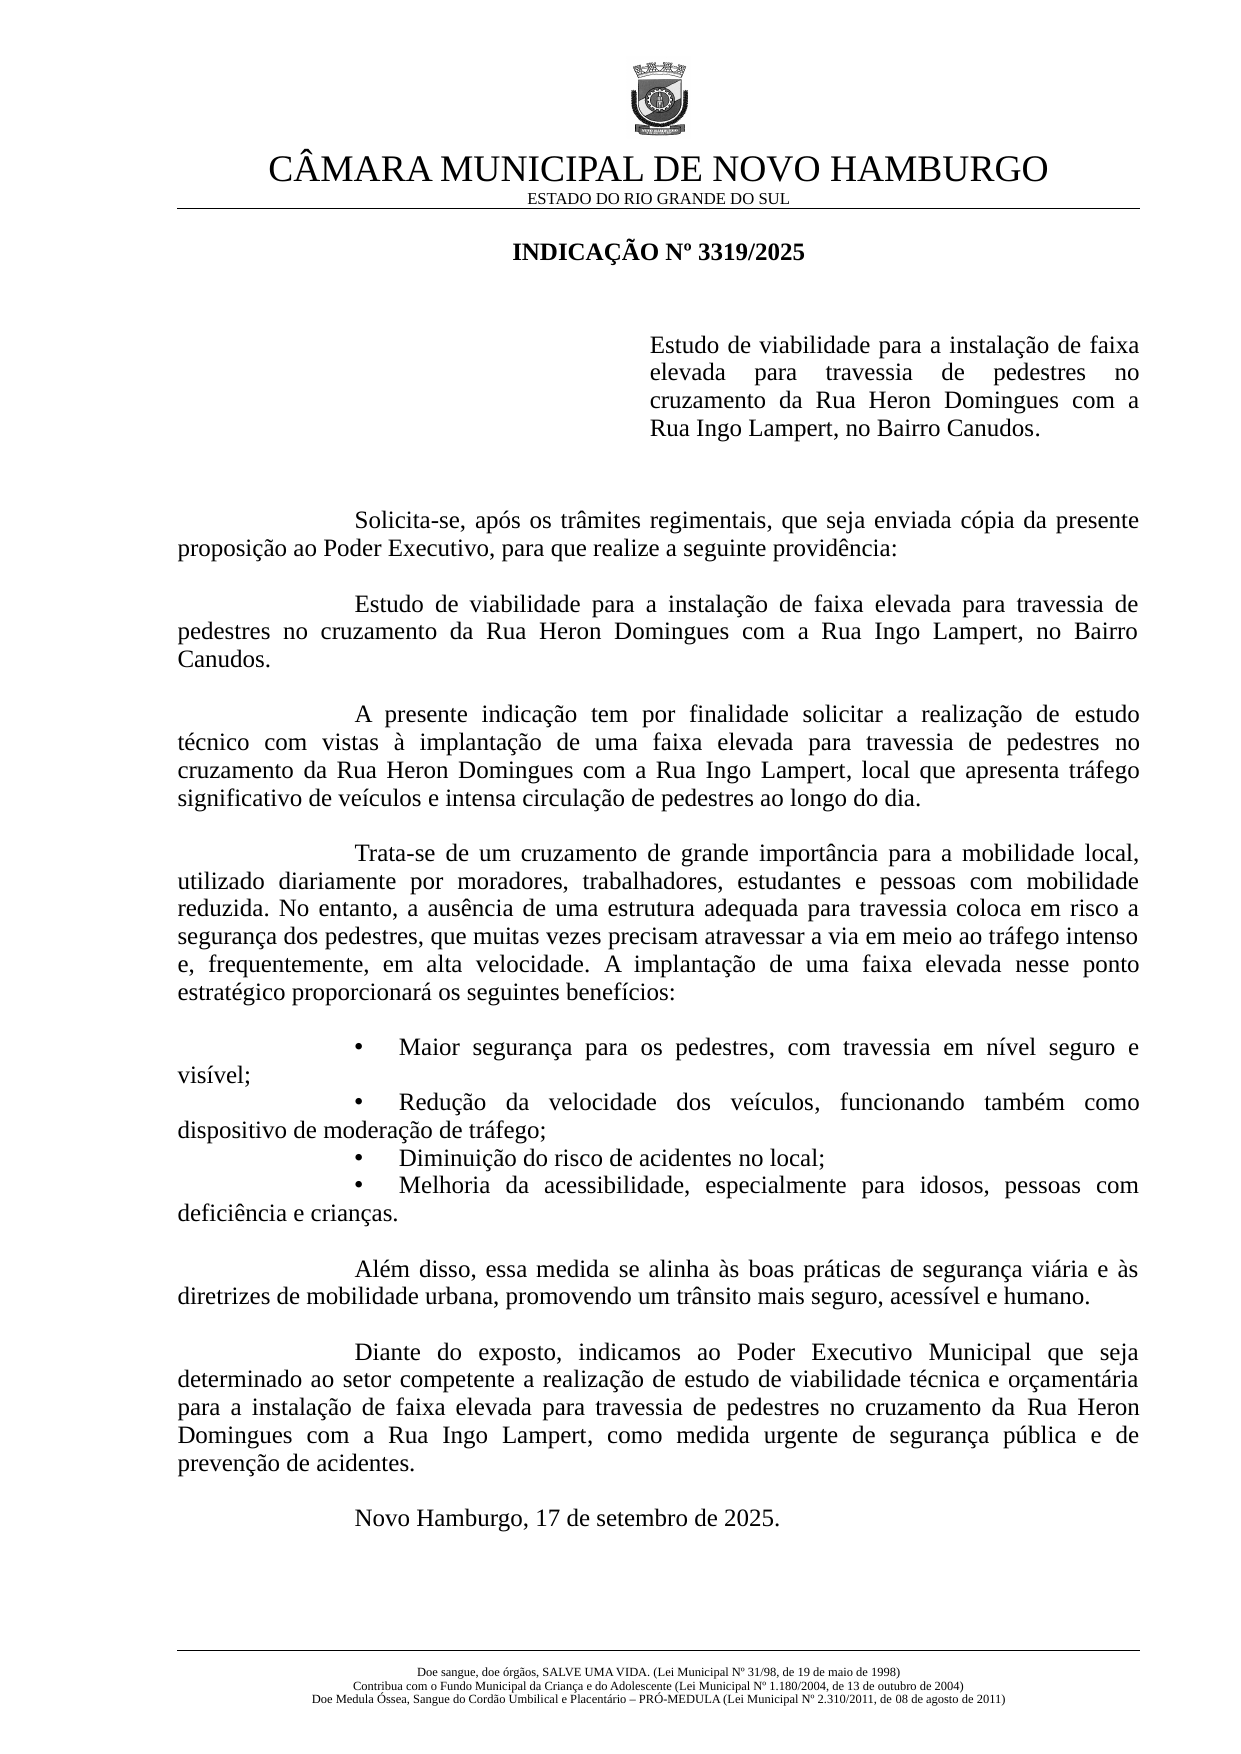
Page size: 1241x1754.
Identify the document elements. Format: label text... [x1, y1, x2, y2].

list Diminuição do risco de acidentes no local; [177, 1144, 1140, 1172]
text Novo Hamburgo, 17 de setembro de 2025. [177, 1504, 1140, 1532]
text A presente indicação tem por finalidade solicitar a realização de estudo técnico com vistas à implantação de uma faixa elevada para travessia de pedestres no cruzamento da Rua Heron Domingues com a Rua Ingo Lampert, local que apresenta tráfego significativo de veículos e intensa circulação de pedestres ao longo do dia. [177, 701, 1140, 811]
text Trata-se de um cruzamento de grande importância para a mobilidade local, utilizado diariamente por moradores, trabalhadores, estudantes e pessoas com mobilidade reduzida. No entanto, a ausência de uma estrutura adequada para travessia coloca em risco a segurança dos pedestres, que muitas vezes precisam atravessar a via em meio ao tráfego intenso e, frequentemente, em alta velocidade. A implantação de uma faixa elevada nesse ponto estratégico proporcionará os seguintes benefícios: [177, 839, 1140, 1005]
text INDICAÇÃO Nº 3319/2025 [177, 238, 1140, 266]
text Solicita-se, após os trâmites regimentais, que seja enviada cópia da presente proposição ao Poder Executivo, para que realize a seguinte providência: [177, 507, 1140, 562]
text Estudo de viabilidade para a instalação de faixa elevada para travessia de pedestres no cruzamento da Rua Heron Domingues com a Rua Ingo Lampert, no Bairro Canudos. [177, 590, 1140, 673]
list Estudo de viabilidade para a instalação de faixa elevada para travessia de pedestres no cruzamento da Rua Heron Domingues com a Rua Ingo Lampert, no Bairro Canudos. [649, 331, 1140, 442]
list Redução da velocidade dos veículos, funcionando também como dispositivo de moderação de tráfego; [177, 1088, 1140, 1144]
list Maior segurança para os pedestres, com travessia em nível seguro e visível; [177, 1033, 1140, 1088]
list Melhoria da acessibilidade, especialmente para idosos, pessoas com deficiência e crianças. [177, 1172, 1140, 1227]
text Além disso, essa medida se alinha às boas práticas de segurança viária e às diretrizes de mobilidade urbana, promovendo um trânsito mais seguro, acessível e humano. [177, 1255, 1140, 1310]
text Diante do exposto, indicamos ao Poder Executivo Municipal que seja determinado ao setor competente a realização de estudo de viabilidade técnica e orçamentária para a instalação de faixa elevada para travessia de pedestres no cruzamento da Rua Heron Domingues com a Rua Ingo Lampert, como medida urgente de segurança pública e de prevenção de acidentes. [177, 1338, 1140, 1476]
